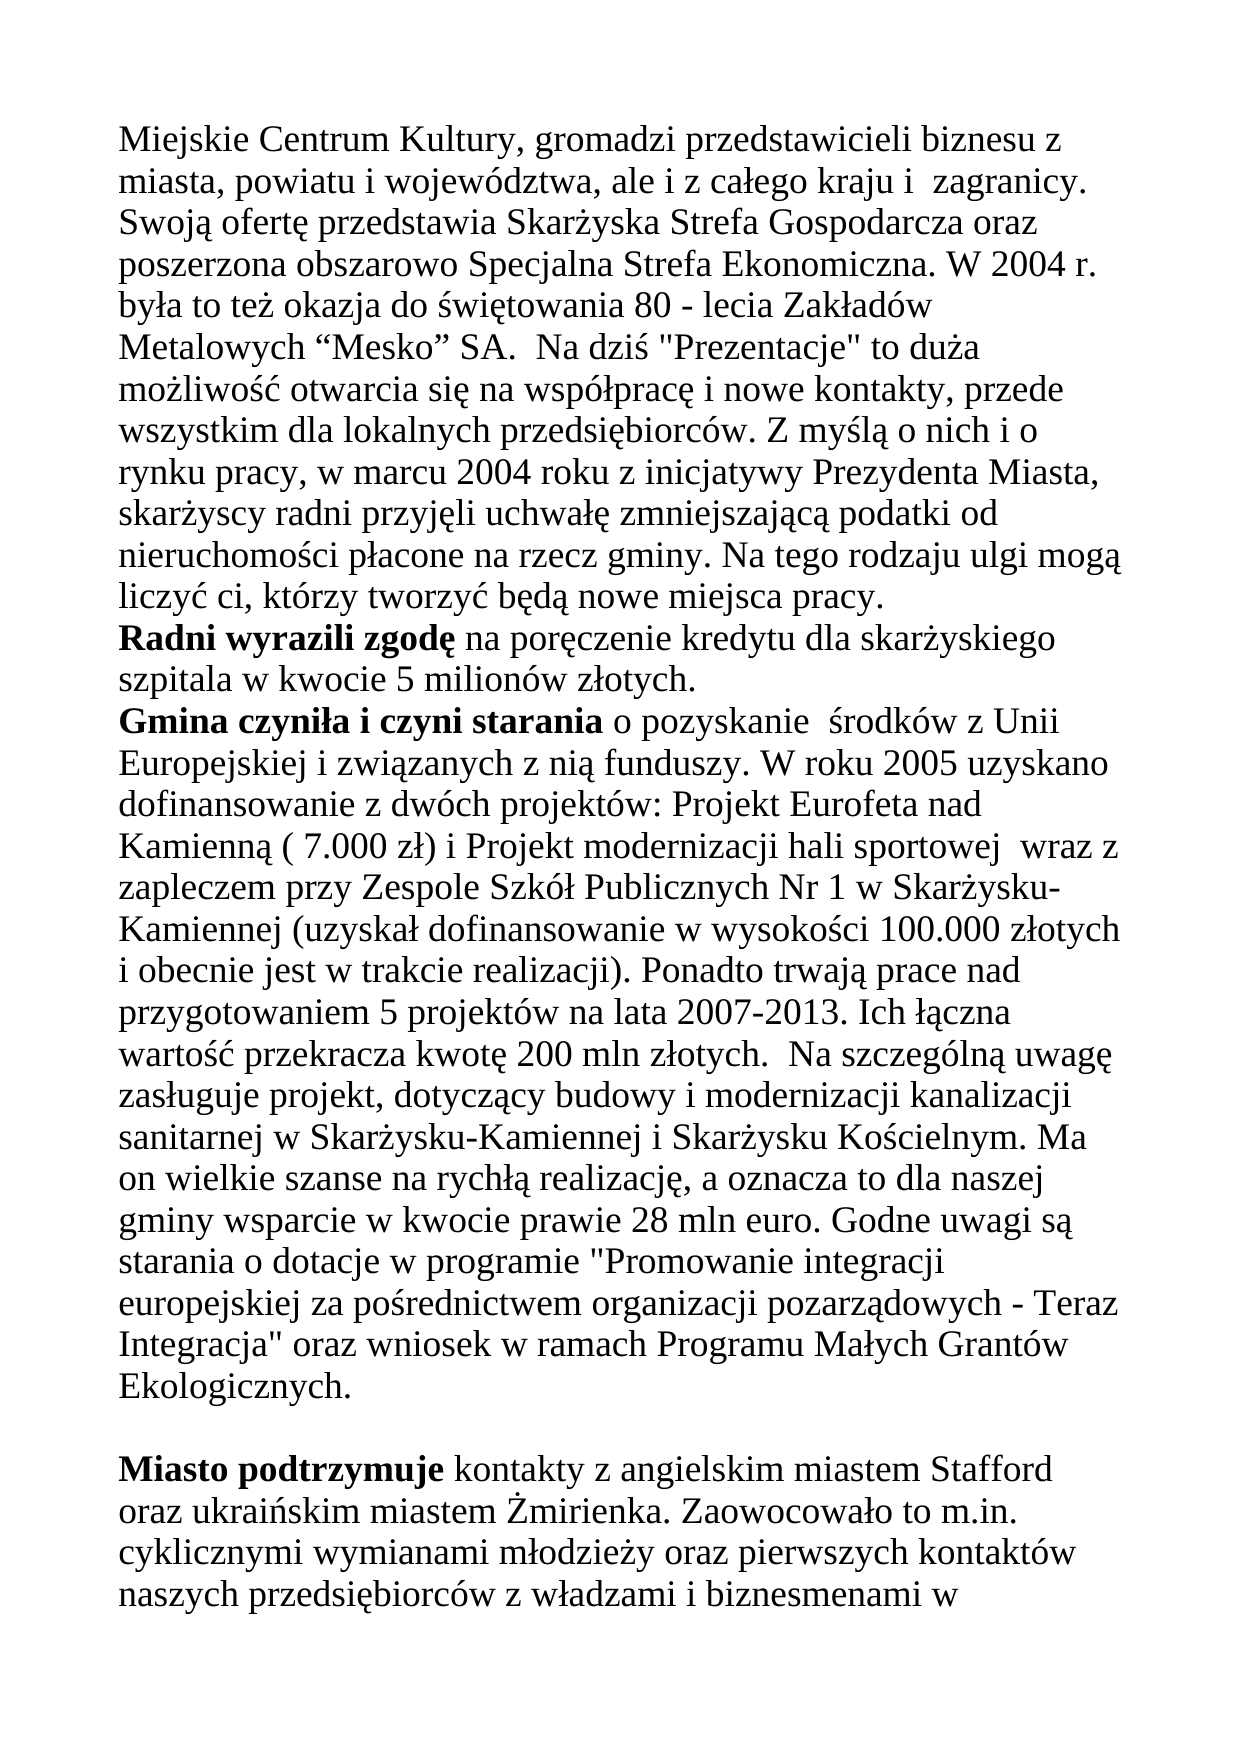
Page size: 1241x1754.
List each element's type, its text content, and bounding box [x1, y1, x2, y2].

text Miasto podtrzymuje kontakty z angielskim miastem Stafford oraz ukraińskim miastem Żmirienka. Zaowocowało to m.in. cyklicznymi wymianami młodzieży oraz pierwszych kontaktów naszych przedsiębiorców z władzami i biznesmenami w [118, 1448, 1122, 1614]
text Gmina czyniła i czyni starania o pozyskanie środków z Unii Europejskiej i związanych z nią funduszy. W roku 2005 uzyskano dofinansowanie z dwóch projektów: Projekt Eurofeta nad Kamienną ( 7.000 zł) i Projekt modernizacji hali sportowej wraz z zapleczem przy Zespole Szkół Publicznych Nr 1 w Skarżysku-Kamiennej (uzyskał dofinansowanie w wysokości 100.000 złotych i obecnie jest w trakcie realizacji). Ponadto trwają prace nad przygotowaniem 5 projektów na lata 2007-2013. Ich łączna wartość przekracza kwotę 200 mln złotych. Na szczególną uwagę zasługuje projekt, dotyczący budowy i modernizacji kanalizacji sanitarnej w Skarżysku-Kamiennej i Skarżysku Kościelnym. Ma on wielkie szanse na rychłą realizację, a oznacza to dla naszej gminy wsparcie w kwocie prawie 28 mln euro. Godne uwagi są starania o dotacje w programie "Promowanie integracji europejskiej za pośrednictwem organizacji pozarządowych - Teraz Integracja" oraz wniosek w ramach Programu Małych Grantów Ekologicznych. [118, 700, 1122, 1407]
text Radni wyrazili zgodę na poręczenie kredytu dla skarżyskiego szpitala w kwocie 5 milionów złotych. [118, 617, 1122, 700]
text Miejskie Centrum Kultury, gromadzi przedstawicieli biznesu z miasta, powiatu i województwa, ale i z całego kraju i zagranicy. Swoją ofertę przedstawia Skarżyska Strefa Gospodarcza oraz poszerzona obszarowo Specjalna Strefa Ekonomiczna. W 2004 r. była to też okazja do świętowania 80 - lecia Zakładów Metalowych “Mesko” SA. Na dziś "Prezentacje" to duża możliwość otwarcia się na współpracę i nowe kontakty, przede wszystkim dla lokalnych przedsiębiorców. Z myślą o nich i o rynku pracy, w marcu 2004 roku z inicjatywy Prezydenta Miasta, skarżyscy radni przyjęli uchwałę zmniejszającą podatki od nieruchomości płacone na rzecz gminy. Na tego rodzaju ulgi mogą liczyć ci, którzy tworzyć będą nowe miejsca pracy. [118, 118, 1122, 617]
